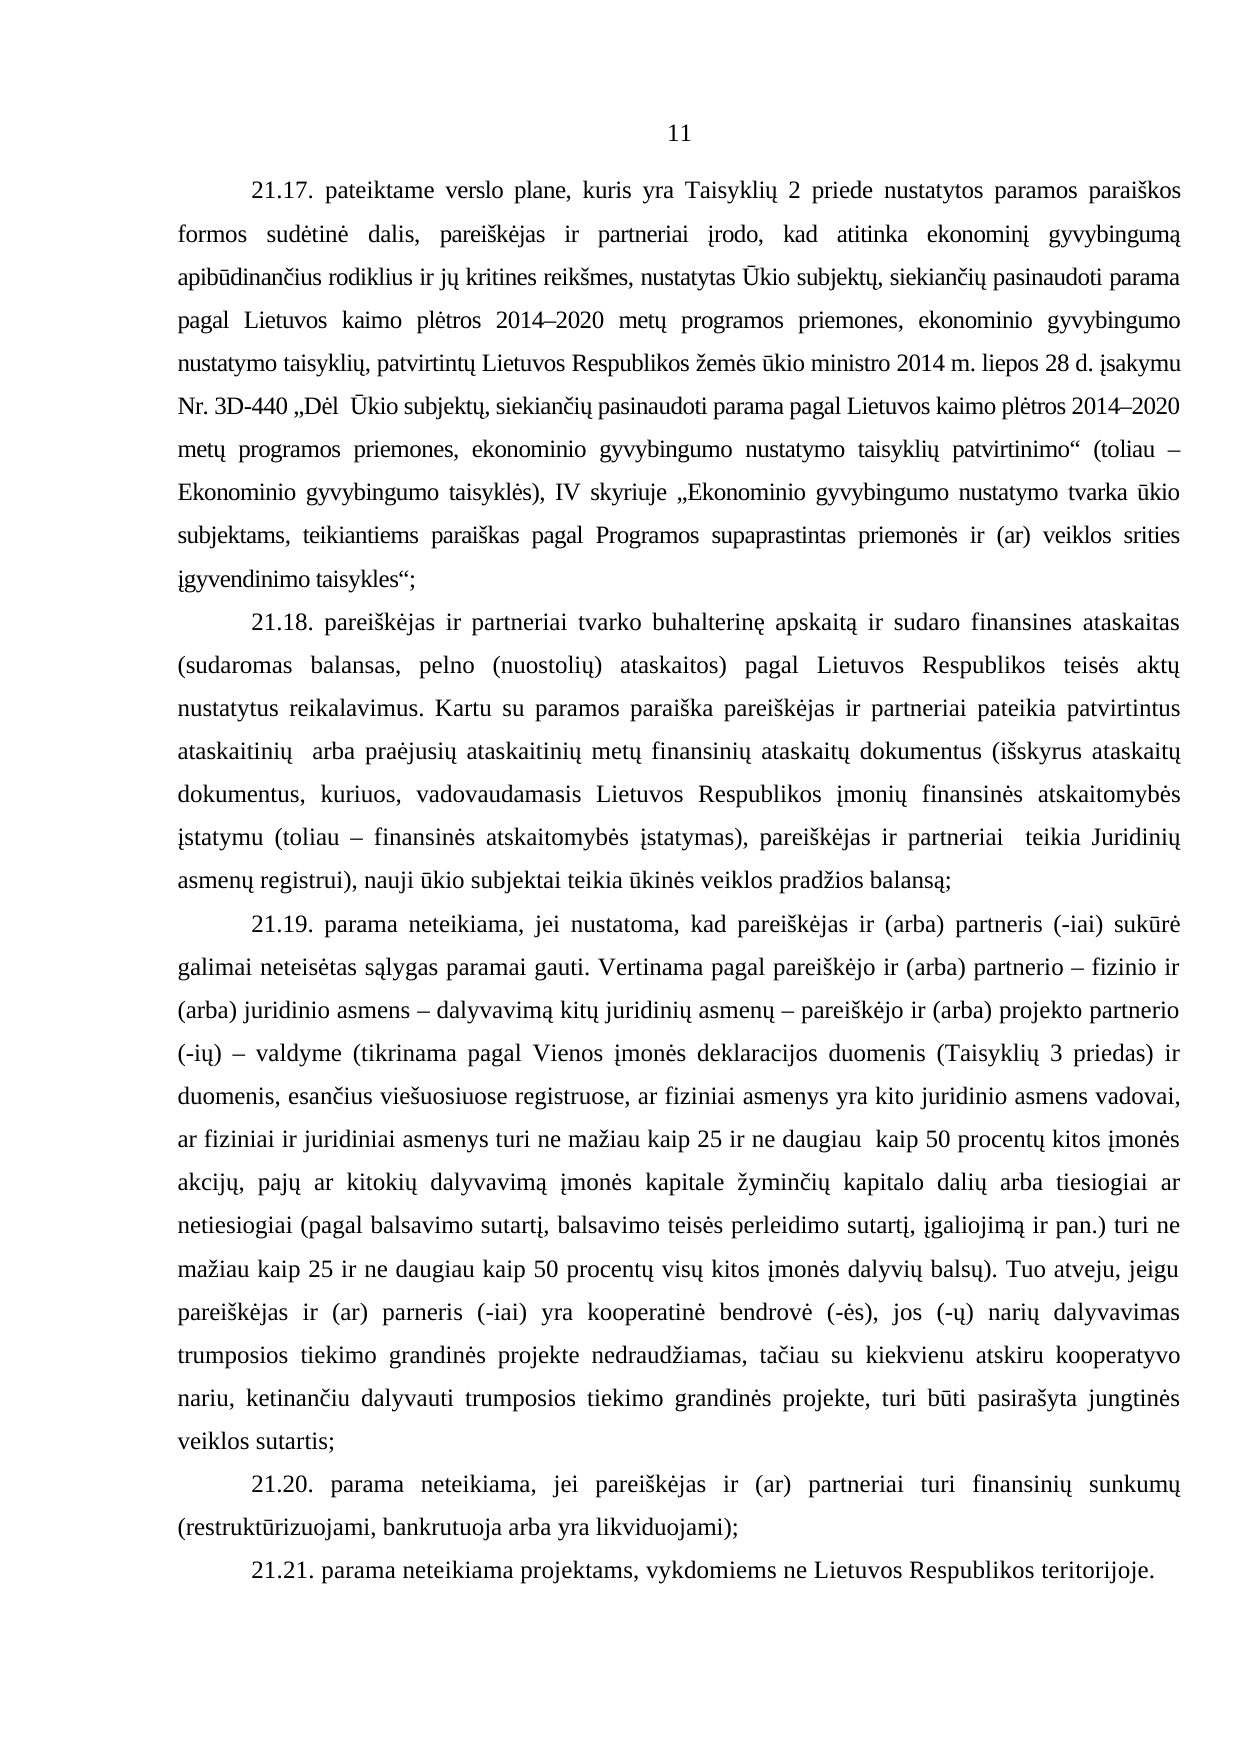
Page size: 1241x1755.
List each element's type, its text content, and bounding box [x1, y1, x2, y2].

text 21.19. parama neteikiama, jei nustatoma, kad pareiškėjas ir (arba) partneris (-iai) sukūrė galimai neteisėtas sąlygas paramai gauti. Vertinama pagal pareiškėjo ir (arba) partnerio – fizinio ir (arba) juridinio asmens – dalyvavimą kitų juridinių asmenų – pareiškėjo ir (arba) projekto partnerio (-ių) – valdyme (tikrinama pagal Vienos įmonės deklaracijos duomenis (Taisyklių 3 priedas) ir duomenis, esančius viešuosiuose registruose, ar fiziniai asmenys yra kito juridinio asmens vadovai, ar fiziniai ir juridiniai asmenys turi ne mažiau kaip 25 ir ne daugiau kaip 50 procentų kitos įmonės akcijų, pajų ar kitokių dalyvavimą įmonės kapitale žyminčių kapitalo dalių arba tiesiogiai ar netiesiogiai (pagal balsavimo sutartį, balsavimo teisės perleidimo sutartį, įgaliojimą ir pan.) turi ne mažiau kaip 25 ir ne daugiau kaip 50 procentų visų kitos įmonės dalyvių balsų). Tuo atveju, jeigu pareiškėjas ir (ar) parneris (-iai) yra kooperatinė bendrovė (-ės), jos (-ų) narių dalyvavimas trumposios tiekimo grandinės projekte nedraudžiamas, tačiau su kiekvienu atskiru kooperatyvo nariu, ketinančiu dalyvauti trumposios tiekimo grandinės projekte, turi būti pasirašyta jungtinės veiklos sutartis; [177, 909, 1181, 1455]
text 21.18. pareiškėjas ir partneriai tvarko buhalterinę apskaitą ir sudaro finansines ataskaitas (sudaromas balansas, pelno (nuostolių) ataskaitos) pagal Lietuvos Respublikos teisės aktų nustatytus reikalavimus. Kartu su paramos paraiška pareiškėjas ir partneriai pateikia patvirtintus ataskaitinių arba praėjusių ataskaitinių metų finansinių ataskaitų dokumentus (išskyrus ataskaitų dokumentus, kuriuos, vadovaudamasis Lietuvos Respublikos įmonių finansinės atskaitomybės įstatymu (toliau – finansinės atskaitomybės įstatymas), pareiškėjas ir partneriai teikia Juridinių asmenų registrui), nauji ūkio subjektai teikia ūkinės veiklos pradžios balansą; [177, 607, 1181, 894]
text 21.17. pateiktame verslo plane, kuris yra Taisyklių 2 priede nustatytos paramos paraiškos formos sudėtinė dalis, pareiškėjas ir partneriai įrodo, kad atitinka ekonominį gyvybingumą apibūdinančius rodiklius ir jų kritines reikšmes, nustatytas Ūkio subjektų, siekiančių pasinaudoti parama pagal Lietuvos kaimo plėtros 2014–2020 metų programos priemones, ekonominio gyvybingumo nustatymo taisyklių, patvirtintų Lietuvos Respublikos žemės ūkio ministro 2014 m. liepos 28 d. įsakymu Nr. 3D-440 „Dėl Ūkio subjektų, siekiančių pasinaudoti parama pagal Lietuvos kaimo plėtros 2014–2020 metų programos priemones, ekonominio gyvybingumo nustatymo taisyklių patvirtinimo“ (toliau – Ekonominio gyvybingumo taisyklės), IV skyriuje „Ekonominio gyvybingumo nustatymo tvarka ūkio subjektams, teikiantiems paraiškas pagal Programos supaprastintas priemonės ir (ar) veiklos srities įgyvendinimo taisykles“; [177, 176, 1181, 592]
text 21.20. parama neteikiama, jei pareiškėjas ir (ar) partneriai turi finansinių sunkumų (restruktūrizuojami, bankrutuoja arba yra likviduojami); [177, 1469, 1181, 1541]
text 21.21. parama neteikiama projektams, vykdomiems ne Lietuvos Respublikos teritorijoje. [177, 1556, 1181, 1584]
